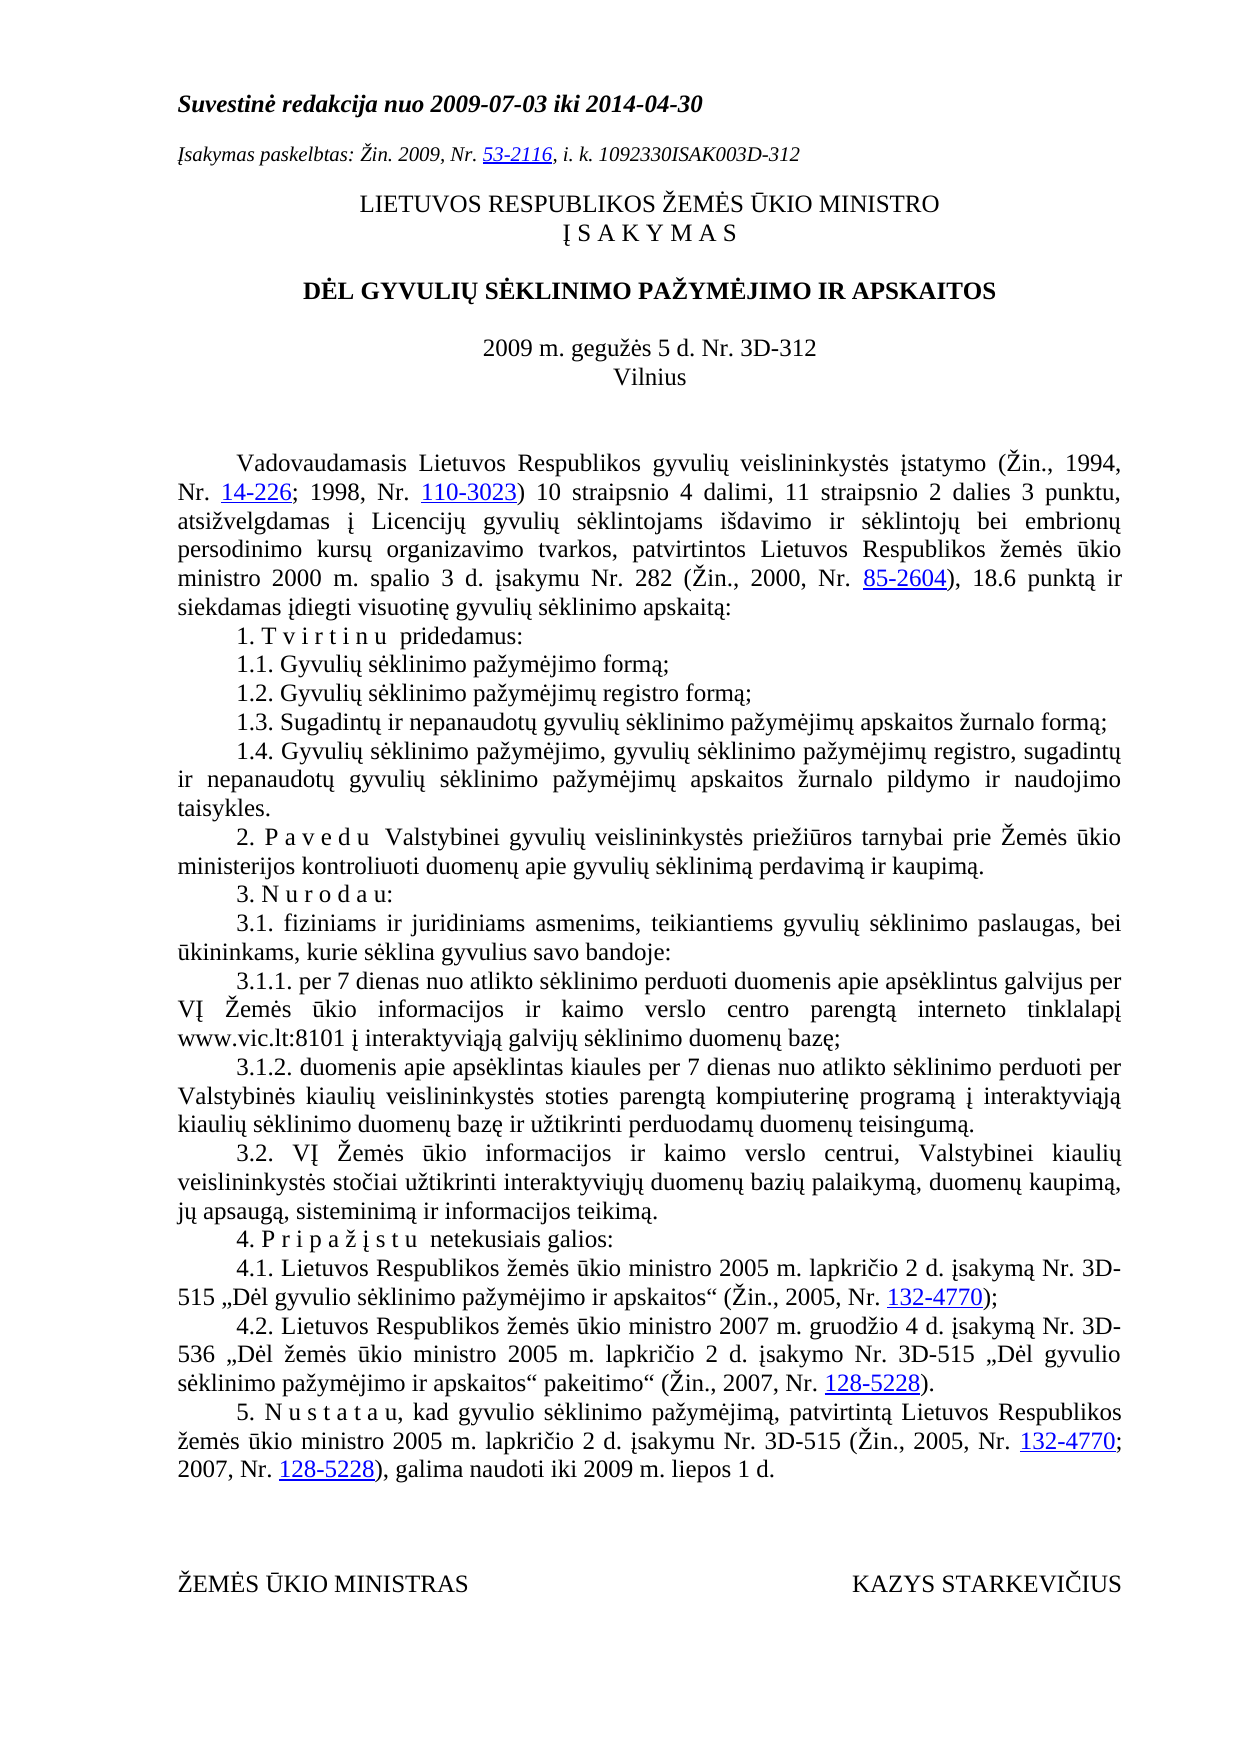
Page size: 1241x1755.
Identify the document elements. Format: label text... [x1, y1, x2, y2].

text 1.4. Gyvulių sėklinimo pažymėjimo, gyvulių sėklinimo pažymėjimų registro, sugadintų ir nepanaudotų gyvulių sėklinimo pažymėjimų apskaitos žurnalo pildymo ir naudojimo taisykles. [177, 736, 1122, 822]
text 1.2. Gyvulių sėklinimo pažymėjimų registro formą; [177, 678, 1122, 707]
text 1. Tvirtinu pridedamus: [177, 621, 1122, 649]
text 2009 m. gegužės 5 d. Nr. 3D-312 [177, 333, 1122, 362]
text Vadovaudamasis Lietuvos Respublikos gyvulių veislininkystės įstatymo (Žin., 1994, Nr. 14-226; 1998, Nr. 110-3023) 10 straipsnio 4 dalimi, 11 straipsnio 2 dalies 3 punktu, atsižvelgdamas į Licencijų gyvulių sėklintojams išdavimo ir sėklintojų bei embrionų persodinimo kursų organizavimo tvarkos, patvirtintos Lietuvos Respublikos žemės ūkio ministro 2000 m. spalio 3 d. įsakymu Nr. 282 (Žin., 2000, Nr. 85-2604), 18.6 punktą ir siekdamas įdiegti visuotinę gyvulių sėklinimo apskaitą: [177, 448, 1122, 621]
text 3.2. VĮ Žemės ūkio informacijos ir kaimo verslo centrui, Valstybinei kiaulių veislininkystės stočiai užtikrinti interaktyviųjų duomenų bazių palaikymą, duomenų kaupimą, jų apsaugą, sisteminimą ir informacijos teikimą. [177, 1138, 1122, 1224]
text DĖL GYVULIŲ SĖKLINIMO PAŽYMĖJIMO IR APSKAITOS [177, 276, 1122, 304]
text 3.1. fiziniams ir juridiniams asmenims, teikiantiems gyvulių sėklinimo paslaugas, bei ūkininkams, kurie sėklina gyvulius savo bandoje: [177, 908, 1122, 966]
text LIETUVOS RESPUBLIKOS ŽEMĖS ŪKIO MINISTRO [177, 189, 1122, 218]
text 4.1. Lietuvos Respublikos žemės ūkio ministro 2005 m. lapkričio 2 d. įsakymą Nr. 3D-515 „Dėl gyvulio sėklinimo pažymėjimo ir apskaitos“ (Žin., 2005, Nr. 132-4770); [177, 1253, 1122, 1311]
text 3. Nurodau: [177, 879, 1122, 908]
text Įsakymas paskelbtas: Žin. 2009, Nr. 53-2116, i. k. 1092330ISAK003D-312 [177, 141, 1122, 166]
text 4.2. Lietuvos Respublikos žemės ūkio ministro 2007 m. gruodžio 4 d. įsakymą Nr. 3D-536 „Dėl žemės ūkio ministro 2005 m. lapkričio 2 d. įsakymo Nr. 3D-515 „Dėl gyvulio sėklinimo pažymėjimo ir apskaitos“ pakeitimo“ (Žin., 2007, Nr. 128-5228). [177, 1311, 1122, 1397]
text 2. Pavedu Valstybinei gyvulių veislininkystės priežiūros tarnybai prie Žemės ūkio ministerijos kontroliuoti duomenų apie gyvulių sėklinimą perdavimą ir kaupimą. [177, 822, 1122, 879]
text 3.1.1. per 7 dienas nuo atlikto sėklinimo perduoti duomenis apie apsėklintus galvijus per VĮ Žemės ūkio informacijos ir kaimo verslo centro parengtą interneto tinklalapį www.vic.lt:8101 į interaktyviąją galvijų sėklinimo duomenų bazę; [177, 966, 1122, 1052]
text Vilnius [177, 362, 1122, 391]
text 1.1. Gyvulių sėklinimo pažymėjimo formą; [177, 649, 1122, 678]
text 5. Nustatau, kad gyvulio sėklinimo pažymėjimą, patvirtintą Lietuvos Respublikos žemės ūkio ministro 2005 m. lapkričio 2 d. įsakymu Nr. 3D-515 (Žin., 2005, Nr. 132-4770; 2007, Nr. 128-5228), galima naudoti iki 2009 m. liepos 1 d. [177, 1397, 1122, 1483]
text 3.1.2. duomenis apie apsėklintas kiaules per 7 dienas nuo atlikto sėklinimo perduoti per Valstybinės kiaulių veislininkystės stoties parengtą kompiuterinę programą į interaktyviąją kiaulių sėklinimo duomenų bazę ir užtikrinti perduodamų duomenų teisingumą. [177, 1052, 1122, 1138]
text ŽEMĖS ŪKIO MINISTRAS KAZYS STARKEVIČIUS [177, 1569, 1122, 1598]
text Suvestinė redakcija nuo 2009-07-03 iki 2014-04-30 [177, 89, 1122, 117]
text ĮSAKYMAS [177, 218, 1122, 247]
text 1.3. Sugadintų ir nepanaudotų gyvulių sėklinimo pažymėjimų apskaitos žurnalo formą; [177, 707, 1122, 736]
text 4. Pripažįstu netekusiais galios: [177, 1224, 1122, 1253]
